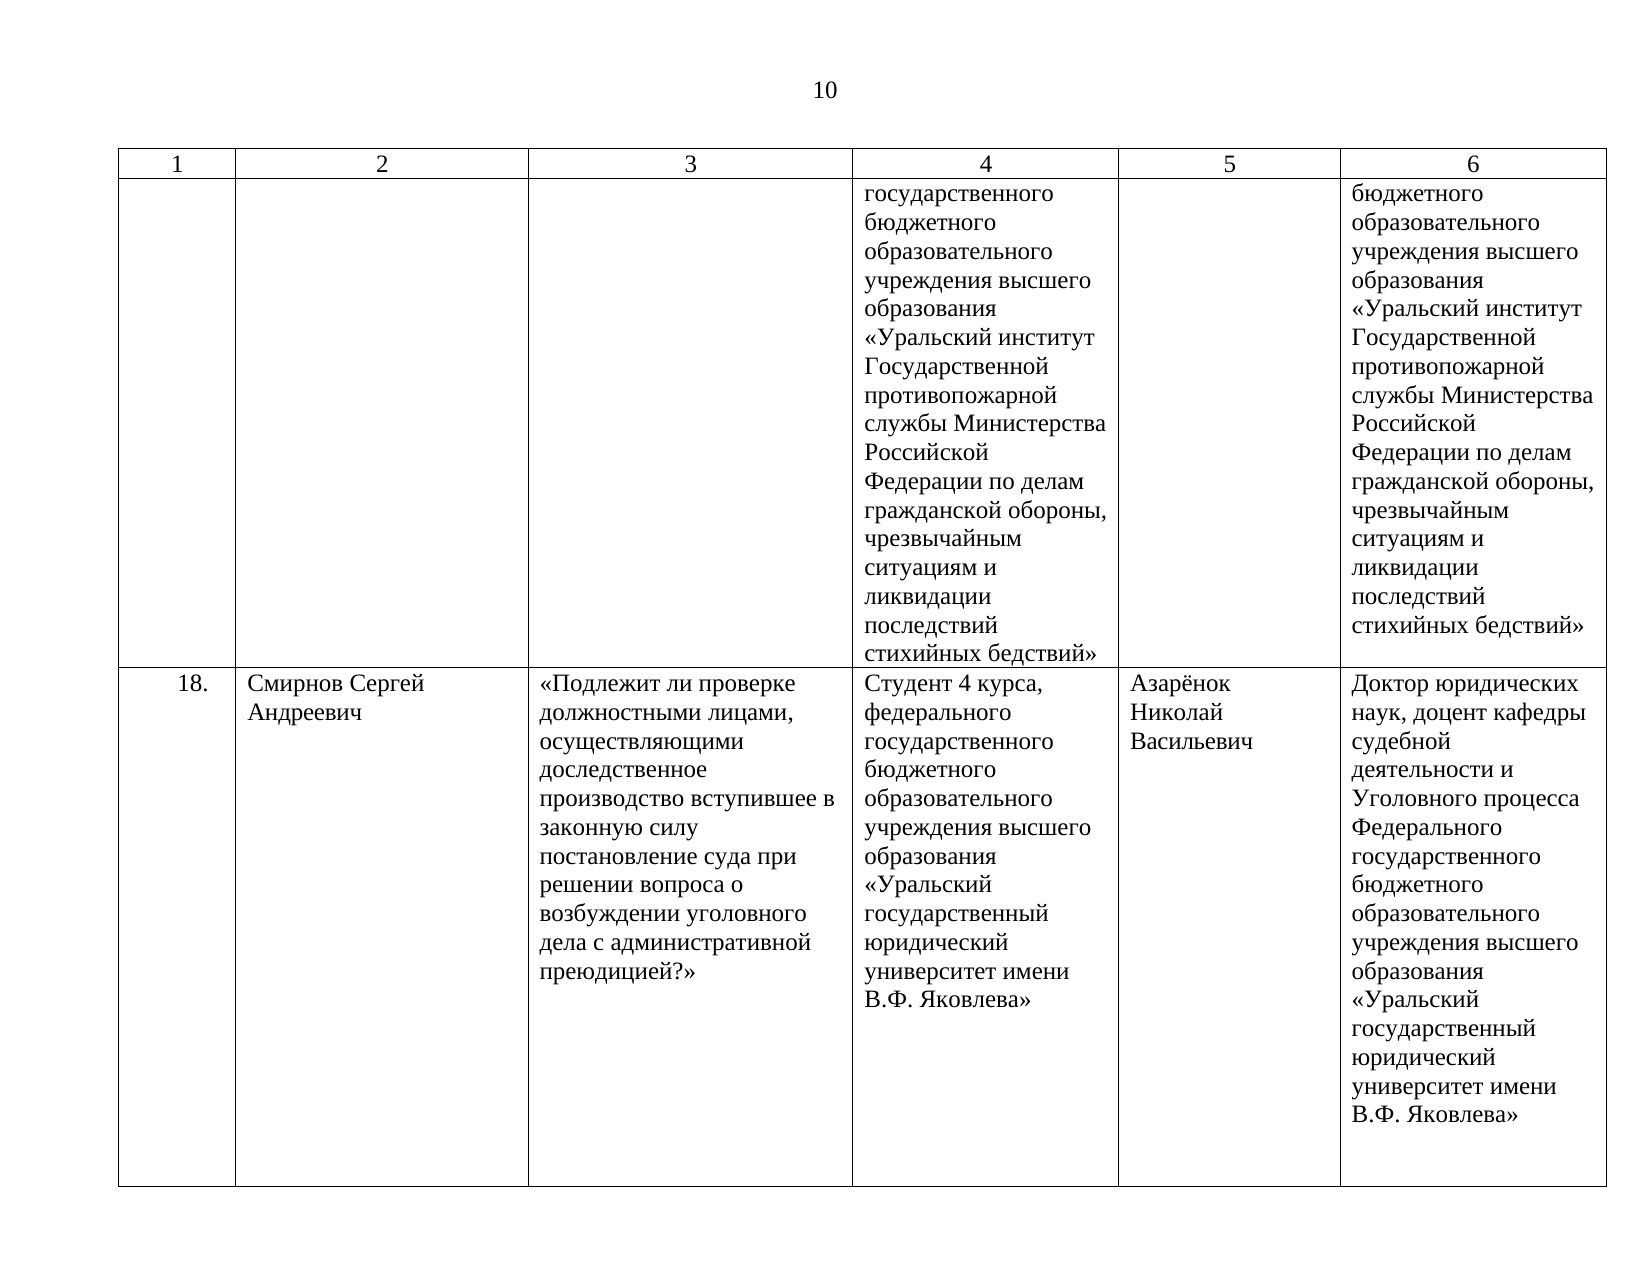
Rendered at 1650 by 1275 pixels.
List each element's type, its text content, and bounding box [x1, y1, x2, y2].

table_cell «Подлежит ли проверке должностными лицами, осуществляющими доследственное производство вступившее в законную силу постановление суда при решении вопроса о возбуждении уголовного дела с административной преюдицией?» [529, 668, 852, 1186]
table_header 1 [119, 149, 235, 177]
table_cell Студент 4 курса, федерального государственного бюджетного образовательного учреждения высшего образования «Уральский государственный юридический университет имени В.Ф. Яковлева» [853, 668, 1118, 1186]
table_cell Смирнов Сергей Андреевич [236, 668, 528, 1186]
table_header 3 [529, 149, 852, 177]
table_cell Доктор юридических наук, доцент кафедры судебной деятельности и Уголовного процесса Федерального государственного бюджетного образовательного учреждения высшего образования «Уральский государственный юридический университет имени В.Ф. Яковлева» [1341, 668, 1606, 1186]
table_header 6 [1341, 149, 1606, 177]
table_cell [119, 668, 235, 1186]
table_cell [1119, 179, 1340, 667]
table_header 2 [236, 149, 528, 177]
table_cell [119, 179, 235, 667]
table_cell [236, 179, 528, 667]
table_cell [529, 179, 852, 667]
table_cell Азарёнок Николай Васильевич [1119, 668, 1340, 1186]
table_header 4 [853, 149, 1118, 177]
table_cell государственного бюджетного образовательного учреждения высшего образования «Уральский институт Государственной противопожарной службы Министерства Российской Федерации по делам гражданской обороны, чрезвычайным ситуациям и ликвидации последствий стихийных бедствий» [853, 179, 1118, 667]
table_header 5 [1119, 149, 1340, 177]
table_cell бюджетного образовательного учреждения высшего образования «Уральский институт Государственной противопожарной службы Министерства Российской Федерации по делам гражданской обороны, чрезвычайным ситуациям и ликвидации последствий стихийных бедствий» [1341, 179, 1606, 667]
